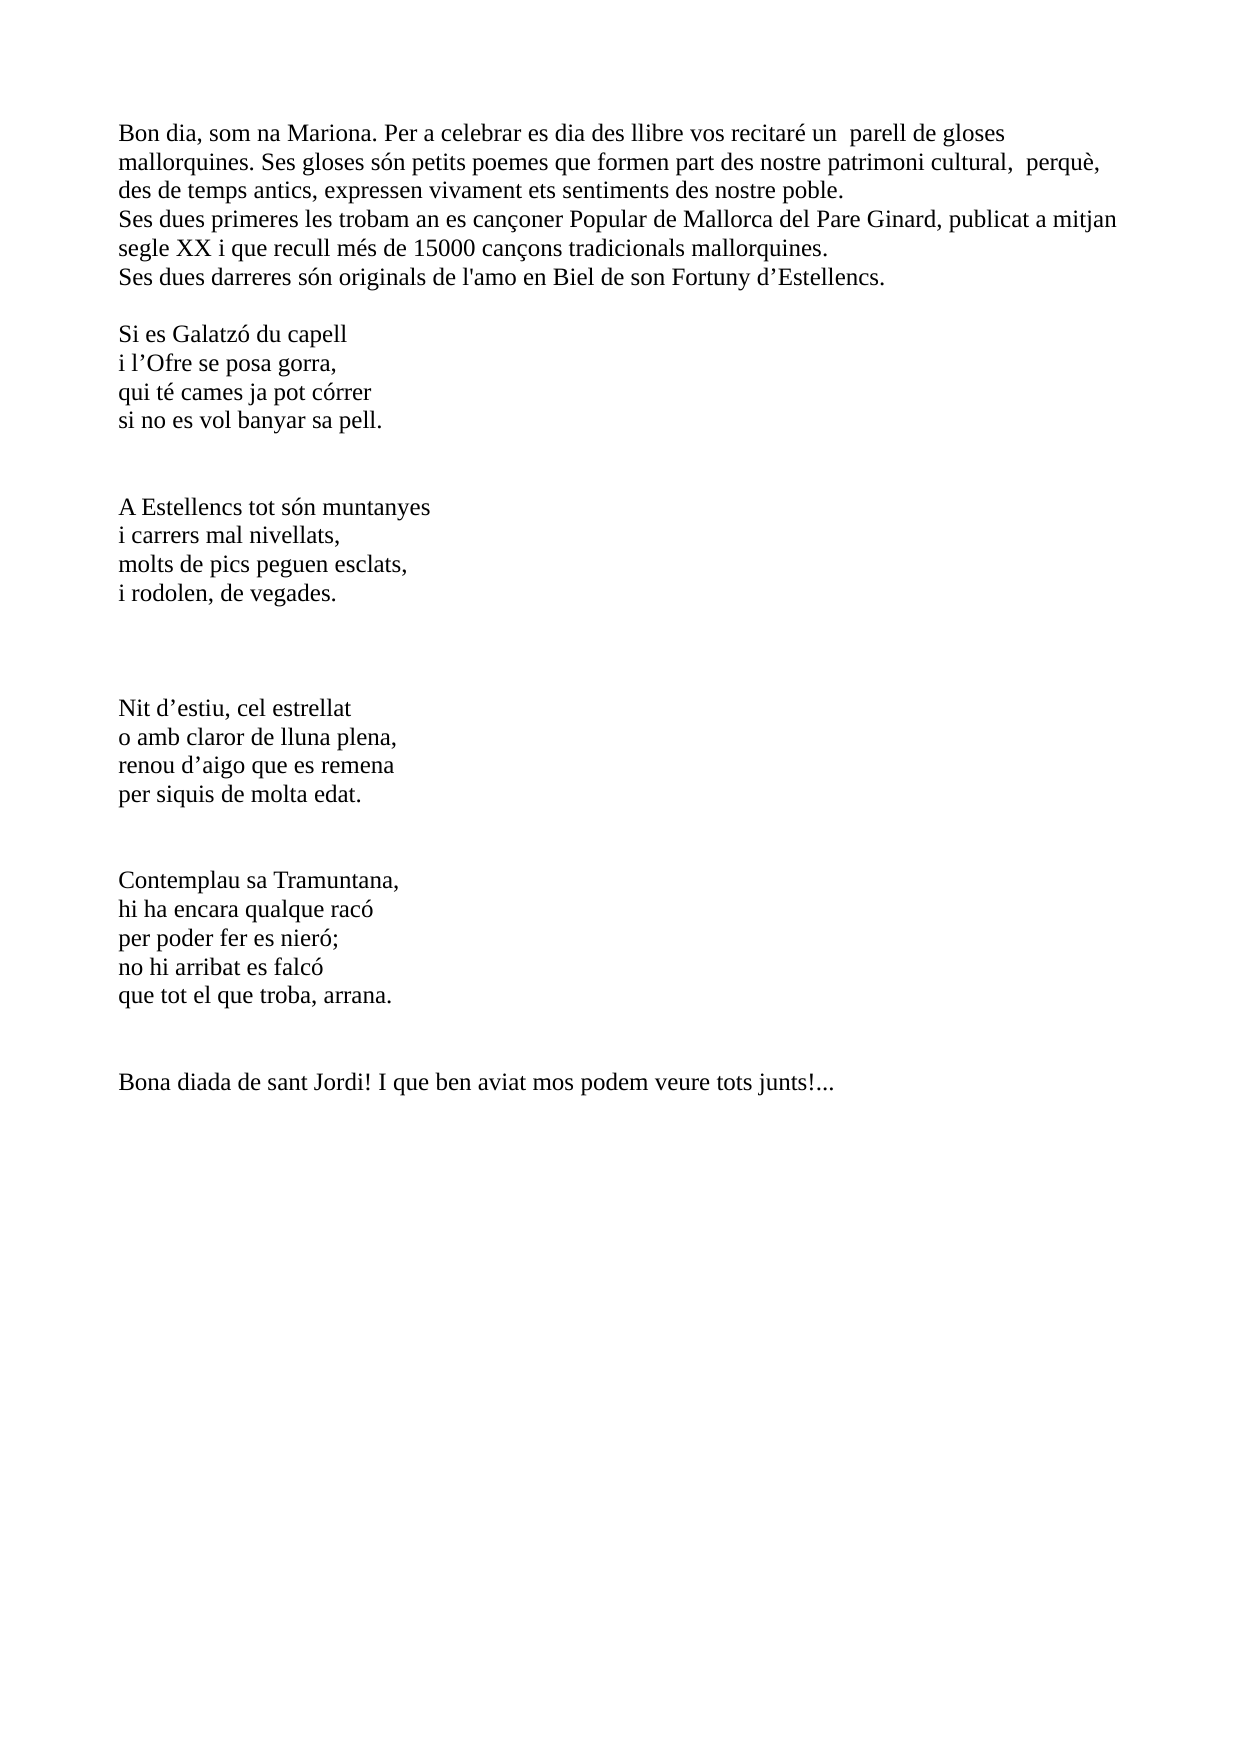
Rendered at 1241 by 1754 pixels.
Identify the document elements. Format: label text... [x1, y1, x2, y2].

text Ses dues darreres són originals de l'amo en Biel de son Fortuny d’Estellencs. [118, 262, 1122, 291]
text Ses dues primeres les trobam an es cançoner Popular de Mallorca del Pare Ginard, publicat a mitjan segle XX i que recull més de 15000 cançons tradicionals mallorquines. [118, 204, 1122, 262]
text molts de pics peguen esclats, [118, 549, 1122, 578]
text si no es vol banyar sa pell. [118, 406, 1122, 434]
text hi ha encara qualque racó [118, 894, 1122, 923]
text i l’Ofre se posa gorra, [118, 348, 1122, 377]
text i carrers mal nivellats, [118, 521, 1122, 549]
text o amb claror de lluna plena, [118, 722, 1122, 751]
text Bona diada de sant Jordi! I que ben aviat mos podem veure tots junts!... [118, 1067, 1122, 1096]
text Contemplau sa Tramuntana, [118, 866, 1122, 894]
text Si es Galatzó du capell [118, 319, 1122, 348]
text A Estellencs tot són muntanyes [118, 492, 1122, 521]
text no hi arribat es falcó [118, 952, 1122, 981]
text per poder fer es nieró; [118, 923, 1122, 952]
text que tot el que troba, arrana. [118, 981, 1122, 1009]
text i rodolen, de vegades. [118, 578, 1122, 607]
text per siquis de molta edat. [118, 779, 1122, 808]
text qui té cames ja pot córrer [118, 377, 1122, 406]
text renou d’aigo que es remena [118, 751, 1122, 779]
text Bon dia, som na Mariona. Per a celebrar es dia des llibre vos recitaré un parell de gloses mallorquines. Ses gloses són petits poemes que formen part des nostre patrimoni cultural, perquè, des de temps antics, expressen vivament ets sentiments des nostre poble. [118, 118, 1122, 204]
text Nit d’estiu, cel estrellat [118, 693, 1122, 722]
